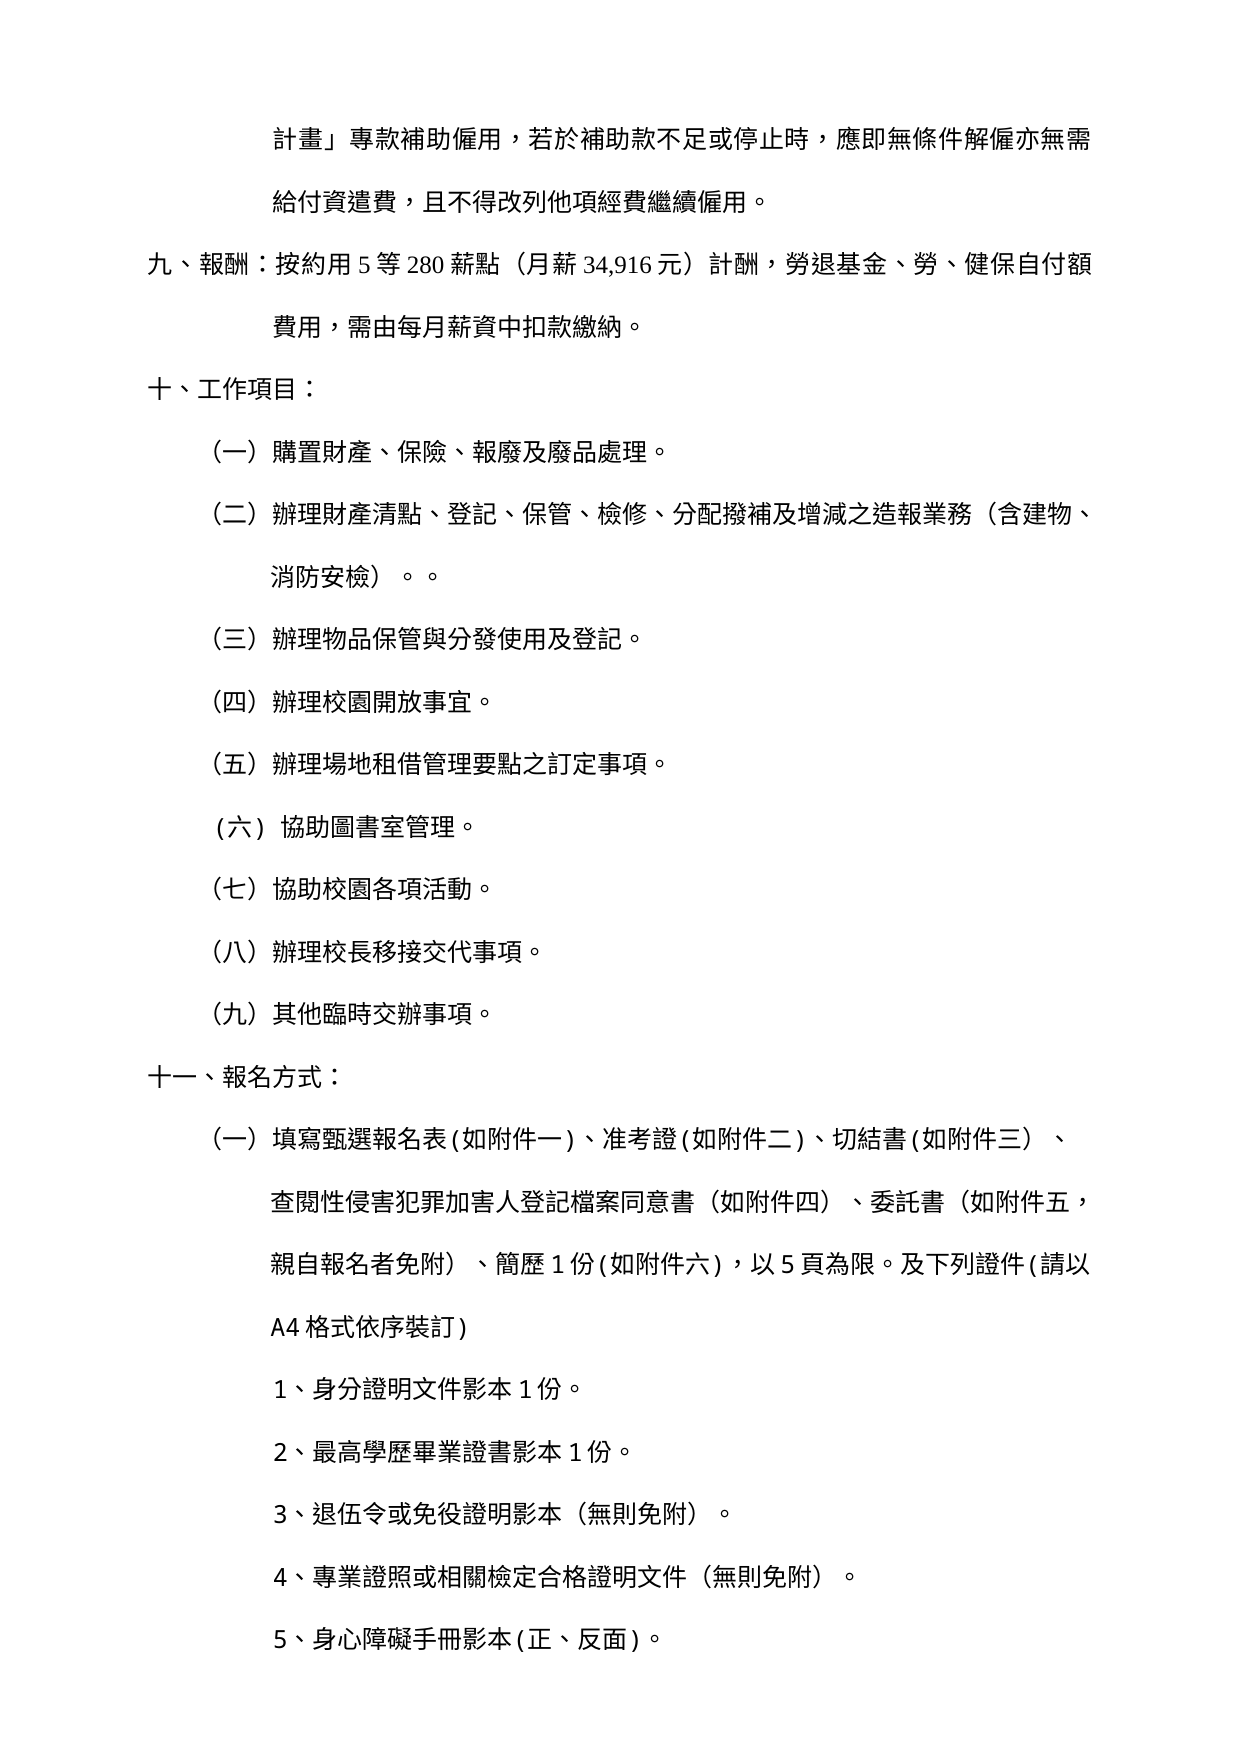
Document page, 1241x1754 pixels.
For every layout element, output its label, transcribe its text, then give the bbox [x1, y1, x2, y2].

text 3、退伍令或免役證明影本（無則免附）。 [273, 1471, 1092, 1534]
text （九）其他臨時交辦事項。 [198, 971, 1092, 1034]
text （一）填寫甄選報名表(如附件一)、准考證(如附件二)、切結書(如附件三）、查閱性侵害犯罪加害人登記檔案同意書（如附件四）、委託書（如附件五，親自報名者免附）、簡歷1份(如附件六)，以5頁為限。及下列證件(請以A4格式依序裝訂) [198, 1096, 1092, 1346]
text 5、身心障礙手冊影本(正、反面)。 [273, 1596, 1092, 1659]
text (六) 協助圖書室管理。 [198, 784, 1092, 846]
text （七）協助校園各項活動。 [198, 846, 1092, 909]
text （五）辦理場地租借管理要點之訂定事項。 [198, 721, 1092, 784]
text （一）購置財產、保險、報廢及廢品處理。 [198, 409, 1092, 471]
text 2、最高學歷畢業證書影本1份。 [273, 1409, 1092, 1471]
text 十、工作項目： [148, 346, 1092, 409]
text 4、專業證照或相關檢定合格證明文件（無則免附）。 [273, 1534, 1092, 1596]
text 1、身分證明文件影本1份。 [273, 1346, 1092, 1409]
text 計畫」專款補助僱用，若於補助款不足或停止時，應即無條件解僱亦無需給付資遣費，且不得改列他項經費繼續僱用。 [198, 96, 1092, 221]
text 十一、報名方式： [148, 1034, 1092, 1096]
text （二）辦理財產清點、登記、保管、檢修、分配撥補及增減之造報業務（含建物、消防安檢）。。 [198, 471, 1092, 596]
text （三）辦理物品保管與分發使用及登記。 [198, 596, 1092, 659]
text 九、報酬：按約用5等280薪點（月薪34,916元）計酬，勞退基金、勞、健保自付額費用，需由每月薪資中扣款繳納。 [148, 221, 1092, 346]
text （四）辦理校園開放事宜。 [198, 659, 1092, 721]
text （八）辦理校長移接交代事項。 [198, 909, 1092, 971]
